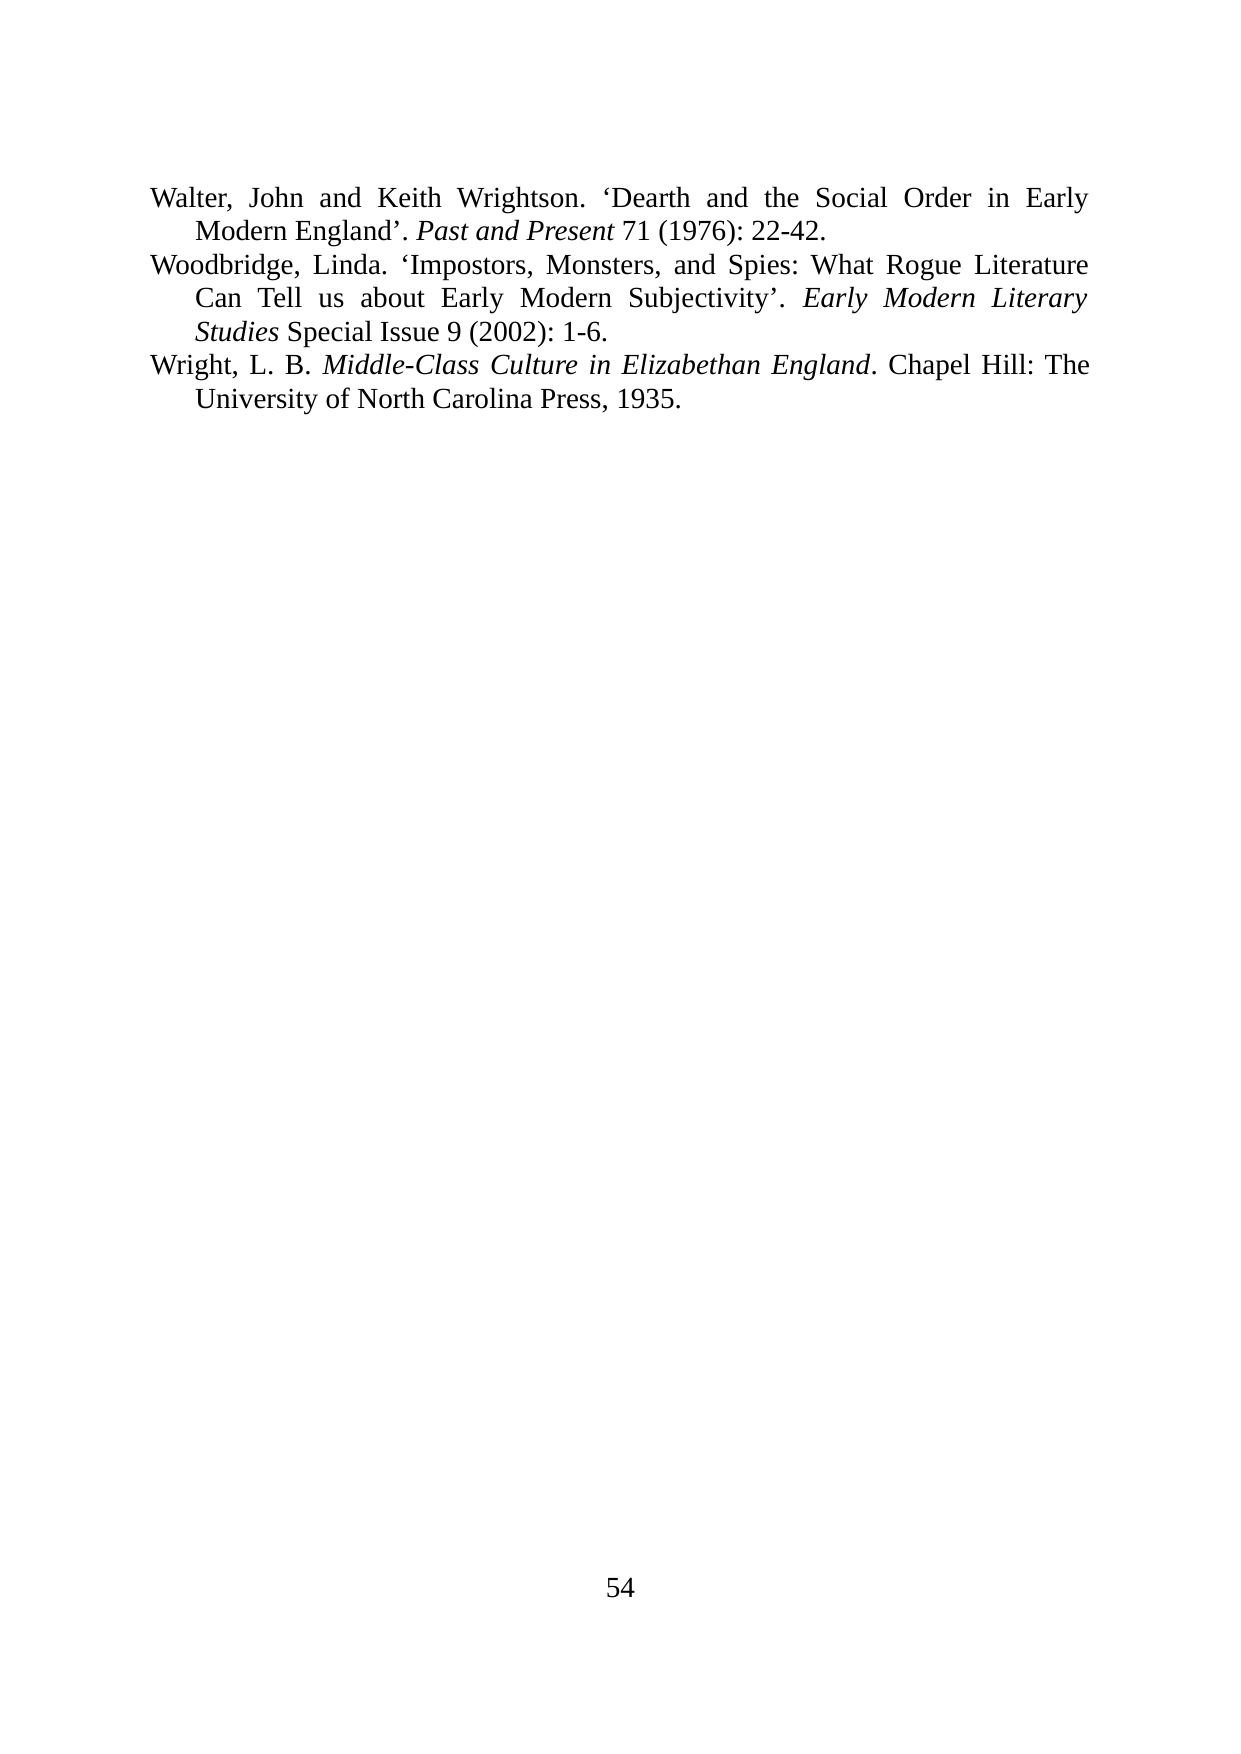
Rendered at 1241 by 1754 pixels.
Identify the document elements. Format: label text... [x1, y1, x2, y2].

text Wright, L. B. Middle-Class Culture in Elizabethan England. Chapel Hill: The University of North Carolina Press, 1935. [150, 347, 1090, 414]
text Woodbridge, Linda. ‘Impostors, Monsters, and Spies: What Rogue Literature Can Tell us about Early Modern Subjectivity’. Early Modern Literary Studies Special Issue 9 (2002): 1-6. [150, 247, 1090, 347]
text Walter, John and Keith Wrightson. ‘Dearth and the Social Order in Early Modern England’. Past and Present 71 (1976): 22-42. [150, 180, 1090, 247]
